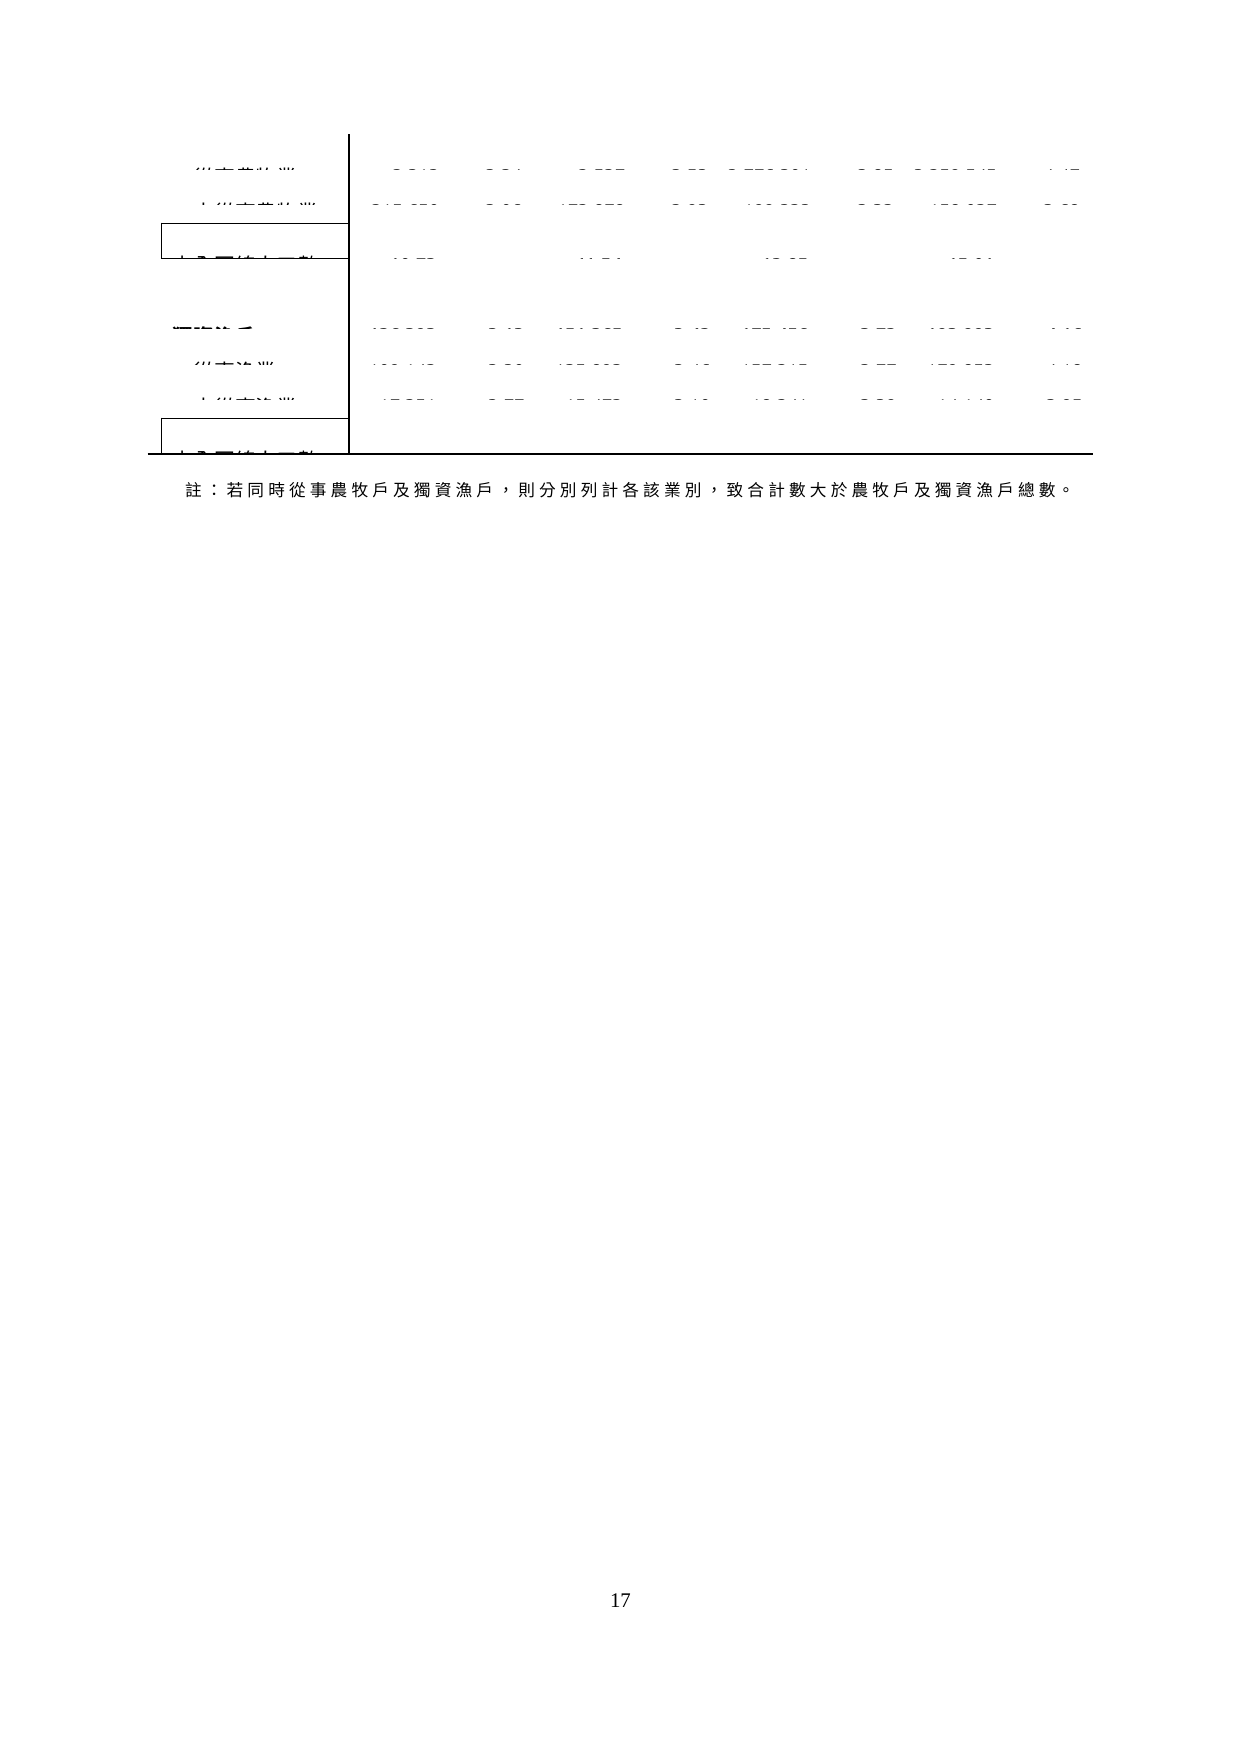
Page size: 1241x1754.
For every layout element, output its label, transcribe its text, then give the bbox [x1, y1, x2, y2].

table_cell 135 893 [535, 329, 628, 364]
table_cell 未從事農牧業 [148, 170, 348, 205]
table_cell 172 878 [535, 170, 628, 205]
table_cell [814, 400, 907, 417]
table_cell [814, 418, 907, 453]
table_cell 4.47 [1000, 134, 1093, 169]
table_cell 3.85 [814, 134, 907, 169]
table_cell 3 259 545 [907, 134, 999, 169]
table_cell 10.73 [350, 223, 442, 258]
table_cell 193 993 [907, 294, 999, 329]
table_cell 從事農牧業 [148, 134, 348, 169]
table_cell 3.06 [442, 170, 534, 205]
table_cell [907, 400, 999, 417]
table_cell 3.34 [442, 134, 534, 169]
table_cell 158 027 [907, 170, 999, 205]
table_cell 3.68 [1000, 170, 1093, 205]
table_cell 0.85 [907, 418, 999, 453]
table_cell [1000, 400, 1093, 417]
table_cell 199 222 [721, 170, 813, 205]
table_cell [350, 400, 442, 417]
table_cell [148, 258, 348, 293]
table_cell [907, 205, 999, 223]
table_cell [907, 258, 999, 293]
table_cell 3.39 [814, 364, 907, 400]
table_cell 126 393 [350, 294, 442, 329]
table_cell 215 650 [350, 170, 442, 205]
table_cell [148, 223, 161, 258]
table_cell [721, 258, 813, 293]
table_cell [628, 418, 721, 453]
table_cell [1000, 205, 1093, 223]
table_cell 3.13 [442, 294, 534, 329]
table_cell 占全國總人口數(%) [162, 419, 348, 453]
text 註：若同時從事農牧戶及獨資漁戶，則分別列計各該業別，致合計數大於農牧戶及獨資漁戶總數。 [176, 458, 1095, 521]
table_cell [148, 205, 348, 223]
table_cell [814, 205, 907, 223]
table_cell [148, 418, 161, 453]
table_cell 3.20 [442, 329, 534, 364]
table_cell 3.95 [1000, 364, 1093, 400]
table_cell 占全國總人口數(%) [162, 224, 348, 258]
table_cell 14 140 [907, 364, 999, 400]
table_cell 0.76 [721, 418, 813, 453]
table_cell 3.42 [628, 294, 721, 329]
table_cell 179 853 [907, 329, 999, 364]
table_cell 11.54 [535, 223, 628, 258]
table_cell 2 537 802 [535, 134, 628, 169]
table_cell 15.01 [907, 223, 999, 258]
table_cell 2 312 085 [350, 134, 442, 169]
table_cell 175 456 [721, 294, 813, 329]
table_cell 12.85 [721, 223, 813, 258]
table_cell 4.16 [1000, 294, 1093, 329]
table_cell 2.93 [628, 170, 721, 205]
table_cell 3.32 [814, 170, 907, 205]
table_cell 18 241 [721, 364, 813, 400]
table_cell 3.77 [814, 329, 907, 364]
table_cell [1000, 418, 1093, 453]
table_cell [442, 205, 534, 223]
table_cell [350, 205, 442, 223]
table_cell [628, 400, 721, 417]
table_cell [721, 400, 813, 417]
table_cell [1000, 258, 1093, 293]
table_cell 17 251 [350, 364, 442, 400]
table_cell 4.18 [1000, 329, 1093, 364]
table_cell 獨資漁戶 [148, 294, 348, 329]
table_cell [442, 258, 534, 293]
table_cell 157 215 [721, 329, 813, 364]
table_cell 2 776 301 [721, 134, 813, 169]
table_cell [814, 258, 907, 293]
table_cell 3.46 [628, 329, 721, 364]
table_cell 151 365 [535, 294, 628, 329]
table_cell [535, 400, 628, 417]
table_cell [442, 418, 534, 453]
table_cell [535, 258, 628, 293]
table_cell [350, 258, 442, 293]
table_cell [1000, 223, 1093, 258]
table_cell [721, 205, 813, 223]
table_cell [148, 400, 348, 417]
table_cell 0.64 [535, 418, 628, 453]
table_cell [628, 205, 721, 223]
table_cell [535, 205, 628, 223]
table_cell 從事漁業 [148, 329, 348, 364]
table_cell [442, 223, 534, 258]
table_cell 109 142 [350, 329, 442, 364]
table_cell [628, 258, 721, 293]
table_cell 3.10 [628, 364, 721, 400]
table_cell 3.72 [814, 294, 907, 329]
table_cell 15 472 [535, 364, 628, 400]
table_cell [442, 400, 534, 417]
table_cell [628, 223, 721, 258]
table_cell 3.53 [628, 134, 721, 169]
table_cell 2.77 [442, 364, 534, 400]
table_cell 未從事漁業 [148, 364, 348, 400]
table_cell 0.54 [350, 418, 442, 453]
table_cell [814, 223, 907, 258]
